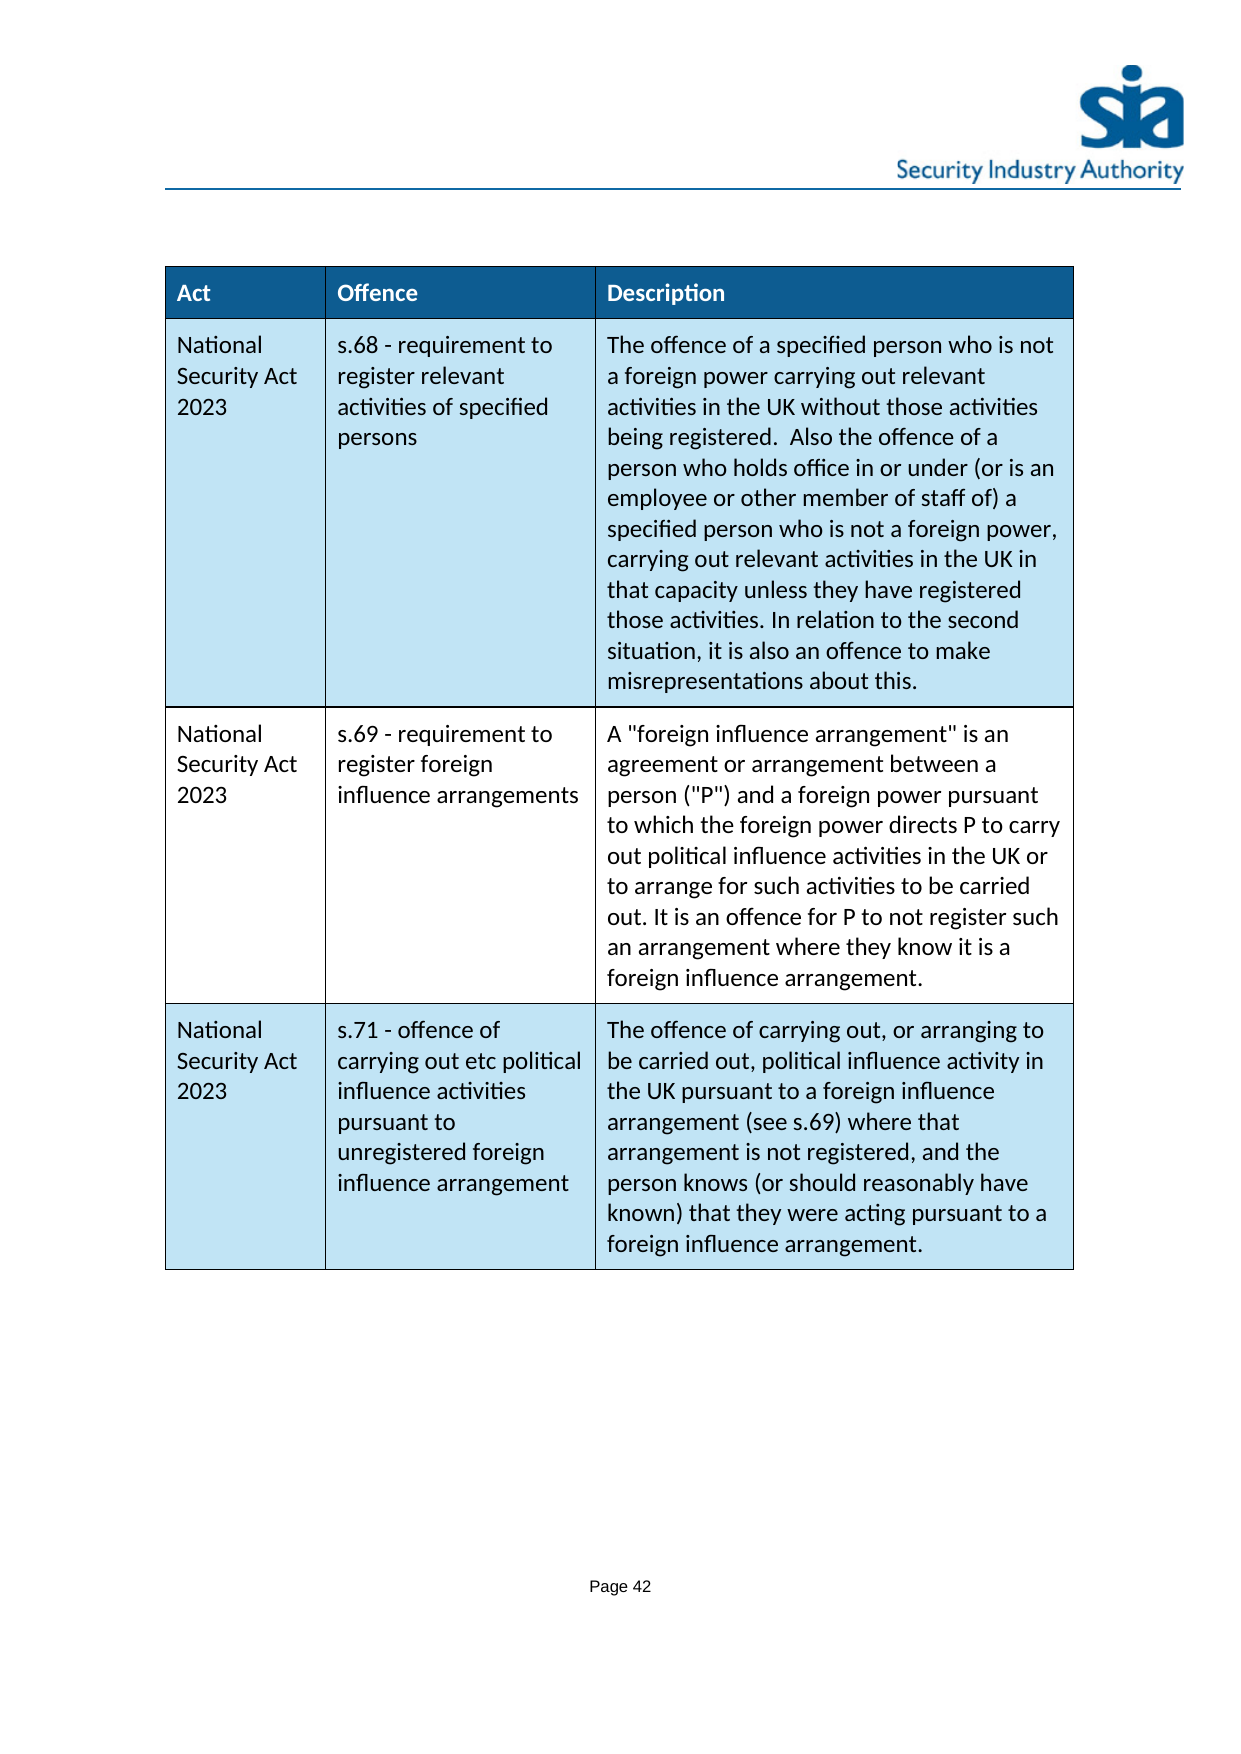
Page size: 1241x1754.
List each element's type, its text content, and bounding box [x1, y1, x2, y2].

table_cell National Security Act 2023 [166, 708, 325, 1003]
table_cell National Security Act 2023 [166, 1004, 325, 1269]
table_cell A "foreign influence arrangement" is an agreement or arrangement between a person ("P") and a foreign power pursuant to which the foreign power directs P to carry out political influence activities in the UK or to arrange for such activities to be carried out. It is an offence for P to not register such an arrangement where they know it is a foreign influence arrangement. [596, 708, 1073, 1003]
table_header Description [596, 267, 1073, 318]
table_cell s.68 - requirement to register relevant activities of specified persons [326, 319, 595, 706]
table_cell s.69 - requirement to register foreign influence arrangements [326, 708, 595, 1003]
table_cell The offence of carrying out, or arranging to be carried out, political influence activity in the UK pursuant to a foreign influence arrangement (see s.69) where that arrangement is not registered, and the person knows (or should reasonably have known) that they were acting pursuant to a foreign influence arrangement. [596, 1004, 1073, 1269]
table_header Offence [326, 267, 595, 318]
table_cell The offence of a specified person who is not a foreign power carrying out relevant activities in the UK without those activities being registered. Also the offence of a person who holds office in or under (or is an employee or other member of staff of) a specified person who is not a foreign power, carrying out relevant activities in the UK in that capacity unless they have registered those activities. In relation to the second situation, it is also an offence to make misrepresentations about this. [596, 319, 1073, 706]
table_cell s.71 - offence of carrying out etc political influence activities pursuant to unregistered foreign influence arrangement [326, 1004, 595, 1269]
table_header Act [166, 267, 325, 318]
table_cell National Security Act 2023 [166, 319, 325, 706]
